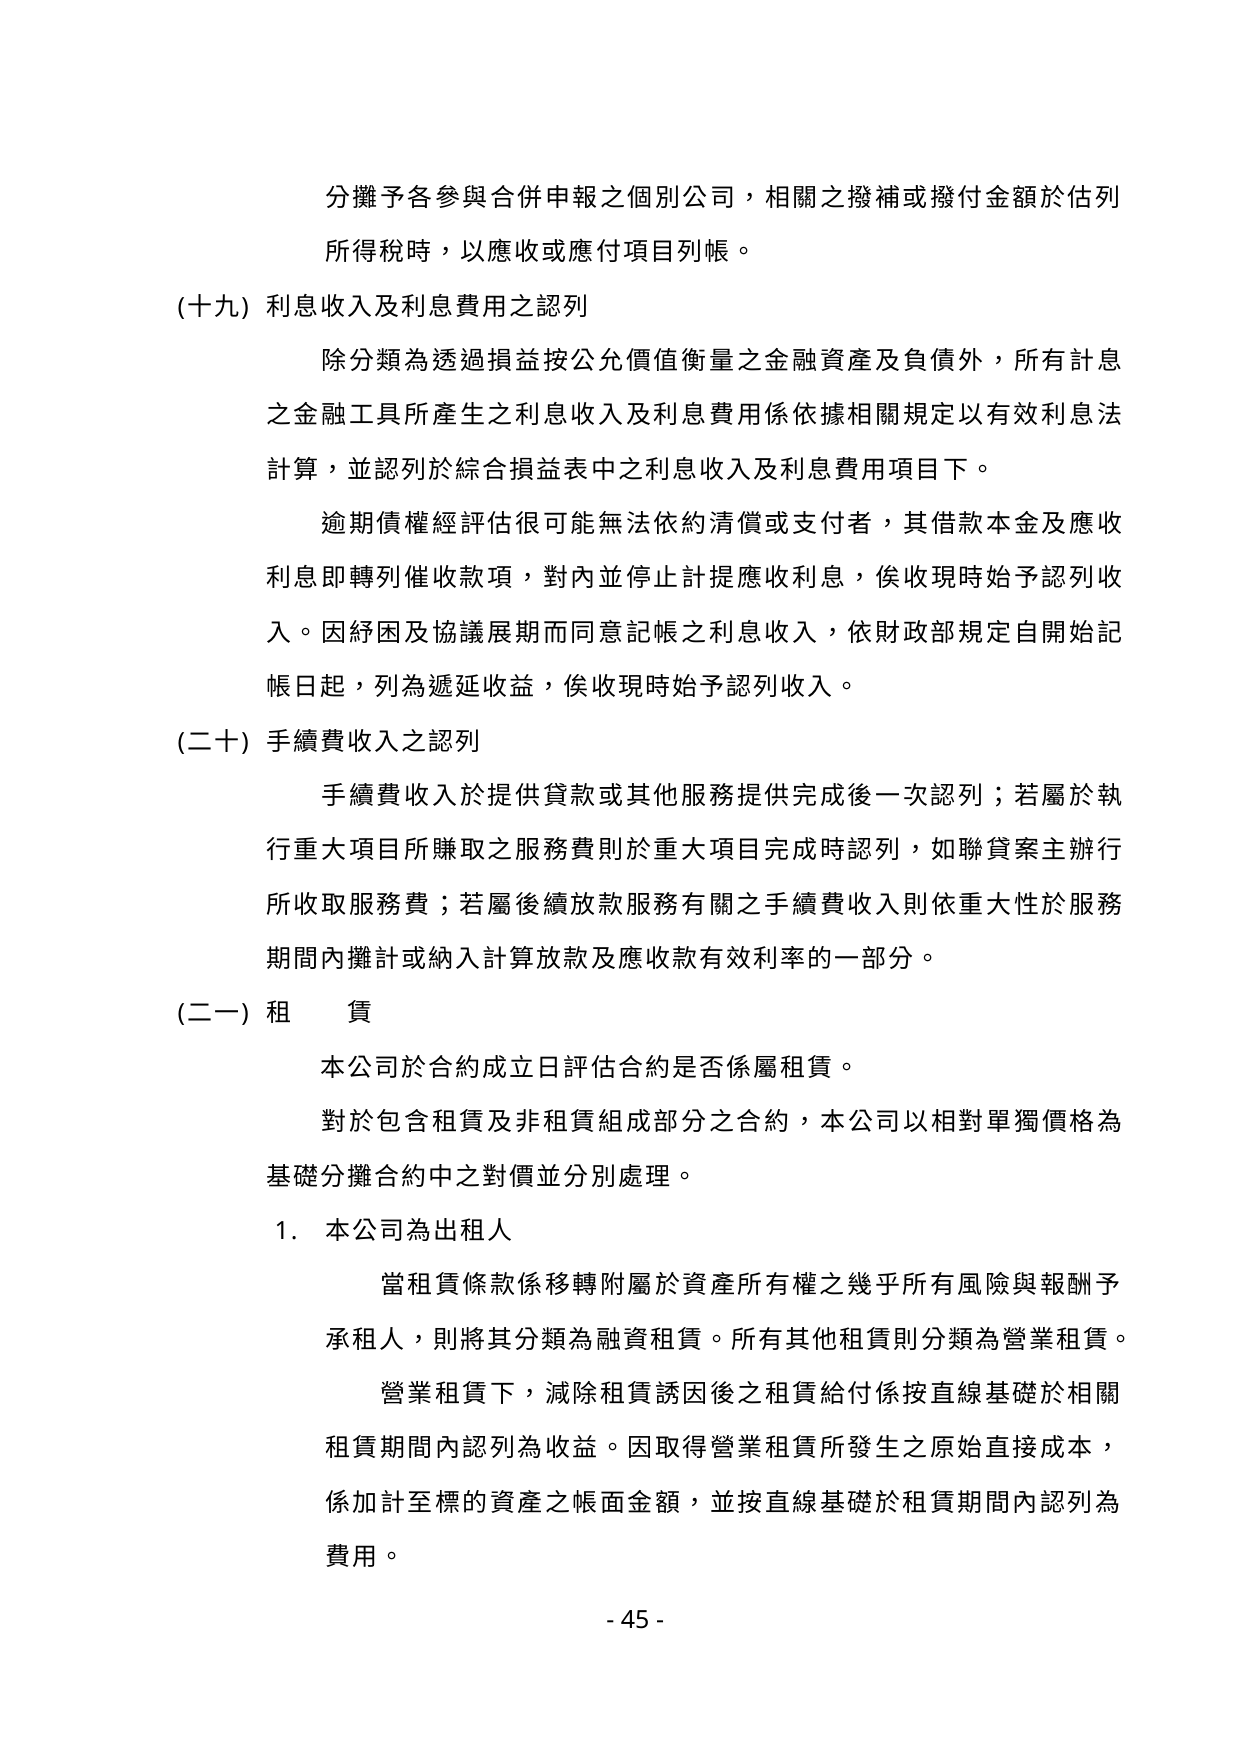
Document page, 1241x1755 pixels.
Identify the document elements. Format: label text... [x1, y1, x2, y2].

text 1. 本公司為出租人 [266, 1210, 1122, 1247]
text 營業租賃下，減除租賃誘因後之租賃給付係按直線基礎於相關租賃期間內認列為收益。因取得營業租賃所發生之原始直接成本，係加計至標的資產之帳面金額，並按直線基礎於租賃期間內認列為費用。 [325, 1373, 1122, 1573]
text 本公司於合約成立日評估合約是否係屬租賃。 [266, 1047, 1122, 1083]
text 對於包含租賃及非租賃組成部分之合約，本公司以相對單獨價格為基礎分攤合約中之對價並分別處理。 [266, 1102, 1122, 1192]
text 手續費收入於提供貸款或其他服務提供完成後一次認列；若屬於執行重大項目所賺取之服務費則於重大項目完成時認列，如聯貸案主辦行所收取服務費；若屬後續放款服務有關之手續費收入則依重大性於服務期間內攤計或納入計算放款及應收款有效利率的一部分。 [266, 775, 1122, 975]
text (十九) 利息收入及利息費用之認列 [177, 286, 1122, 322]
text 當租賃條款係移轉附屬於資產所有權之幾乎所有風險與報酬予承租人，則將其分類為融資租賃。所有其他租賃則分類為營業租賃。 [325, 1265, 1122, 1355]
text (二一) 租 賃 [177, 993, 1122, 1029]
text 分攤予各參與合併申報之個別公司，相關之撥補或撥付金額於估列所得稅時，以應收或應付項目列帳。 [325, 177, 1122, 268]
text (二十) 手續費收入之認列 [177, 721, 1122, 757]
text 逾期債權經評估很可能無法依約清償或支付者，其借款本金及應收利息即轉列催收款項，對內並停止計提應收利息，俟收現時始予認列收入。因紓困及協議展期而同意記帳之利息收入，依財政部規定自開始記帳日起，列為遞延收益，俟收現時始予認列收入。 [266, 503, 1122, 703]
text 除分類為透過損益按公允價值衡量之金融資產及負債外，所有計息之金融工具所產生之利息收入及利息費用係依據相關規定以有效利息法計算，並認列於綜合損益表中之利息收入及利息費用項目下。 [266, 340, 1122, 485]
